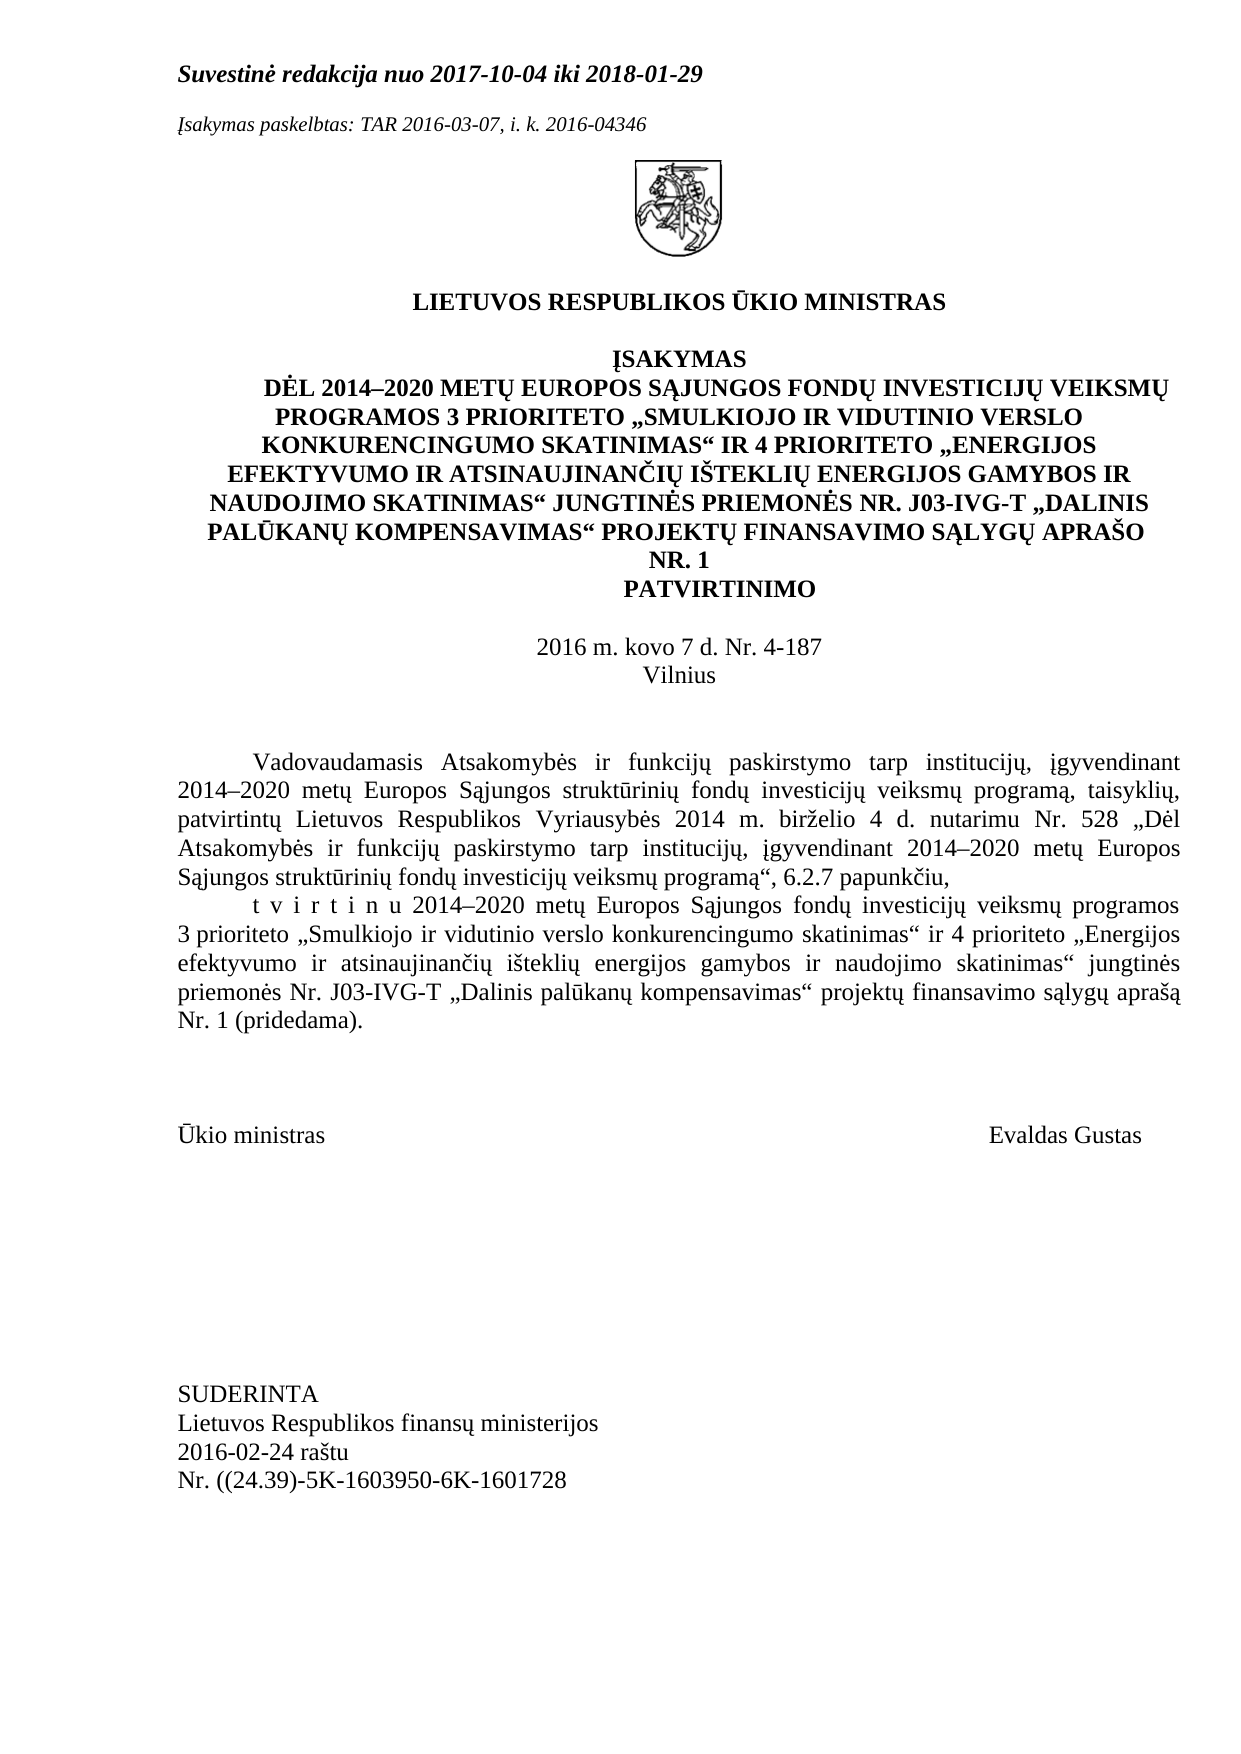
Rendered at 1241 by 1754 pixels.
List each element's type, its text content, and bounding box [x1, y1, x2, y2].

text Suvestinė redakcija nuo 2017-10-04 iki 2018-01-29 [177, 59, 1181, 88]
text Nr. ((24.39)-5K-1603950-6K-1601728 [177, 1466, 1181, 1494]
text SUDERINTA [177, 1379, 1181, 1408]
text patvirtinimo [177, 574, 1181, 603]
text Įsakymas paskelbtas: TAR 2016-03-07, i. k. 2016-04346 [177, 112, 1181, 136]
text 2016-02-24 raštu [177, 1437, 1181, 1466]
text Lietuvos Respublikos finansų ministerijos [177, 1408, 1181, 1437]
text Ūkio ministras Evaldas Gustas [177, 1121, 1181, 1149]
text DĖL 2014–2020 METŲ EUROPOS SĄJUNGOS FONDŲ INVESTICIJŲ VEIKSMŲ PROGRAMOS 3 PRIORITETO „Smulkiojo ir Vidutinio verslo Konkurencingumo skatinimas“ IR 4 PRIORITETO „Energijos efektyvumo ir atsinaujinančių išteklių energijos gamybos ir naudojimo skatinimas“ JUNGTINĖS PRIEMONĖS nr. J03-IVG-T „DALINIS PALŪKANŲ KOMPENSAVIMAS“ PROJEKTŲ FINANSAVIMO SĄLYGŲ APRAŠO Nr. 1 [177, 373, 1181, 574]
text LIETUVOS RESPUBLIKOS ŪKIO MINISTRAS [177, 287, 1181, 316]
text t v i r t i n u 2014–2020 metų Europos Sąjungos fondų investicijų veiksmų programos 3 prioriteto „Smulkiojo ir vidutinio verslo konkurencingumo skatinimas“ ir 4 prioriteto „Energijos efektyvumo ir atsinaujinančių išteklių energijos gamybos ir naudojimo skatinimas“ jungtinės priemonės Nr. J03-IVG-T „Dalinis palūkanų kompensavimas“ projektų finansavimo sąlygų aprašą Nr. 1 (pridedama). [177, 891, 1181, 1034]
text 2016 m. kovo 7 d. Nr. 4-187 [177, 632, 1181, 661]
text Vilnius [177, 661, 1181, 689]
text Vadovaudamasis Atsakomybės ir funkcijų paskirstymo tarp institucijų, įgyvendinant 2014–2020 metų Europos Sąjungos struktūrinių fondų investicijų veiksmų programą, taisyklių, patvirtintų Lietuvos Respublikos Vyriausybės 2014 m. birželio 4 d. nutarimu Nr. 528 „Dėl Atsakomybės ir funkcijų paskirstymo tarp institucijų, įgyvendinant 2014–2020 metų Europos Sąjungos struktūrinių fondų investicijų veiksmų programą“, 6.2.7 papunkčiu, [177, 747, 1181, 891]
text ĮSAKYMAS [177, 344, 1181, 373]
